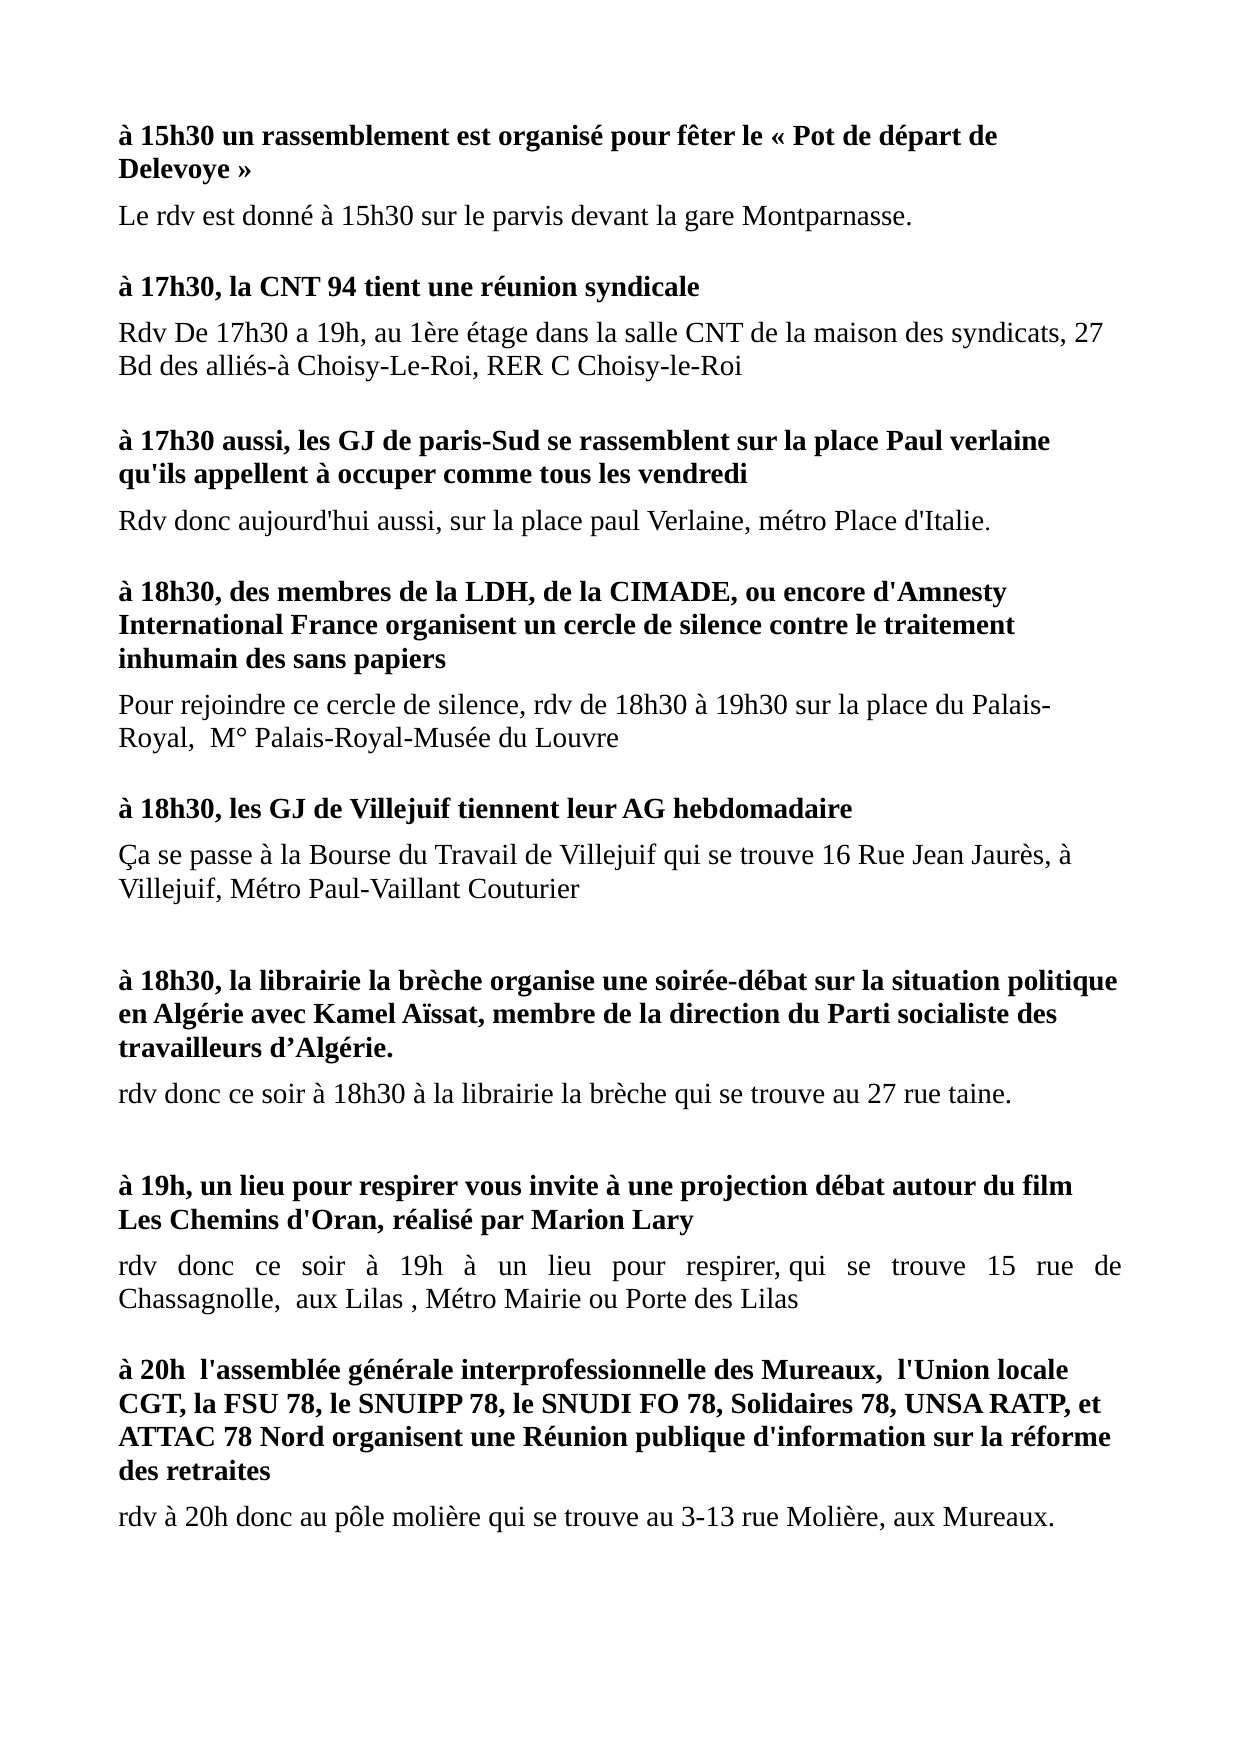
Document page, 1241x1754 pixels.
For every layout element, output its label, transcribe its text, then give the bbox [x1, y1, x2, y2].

subtitle à 15h30 un rassemblement est organisé pour fêter le « Pot de départ de Delevoye » [118, 118, 1122, 185]
subtitle à 20h l'assemblée générale interprofessionnelle des Mureaux, l'Union locale CGT, la FSU 78, le SNUIPP 78, le SNUDI FO 78, Solidaires 78, UNSA RATP, et ATTAC 78 Nord organisent une Réunion publique d'information sur la réforme des retraites [118, 1352, 1122, 1487]
text rdv donc ce soir à 19h à un lieu pour respirer, qui se trouve 15 rue de Chassagnolle, aux Lilas , Métro Mairie ou Porte des Lilas [118, 1248, 1122, 1315]
subtitle à 18h30, les GJ de Villejuif tiennent leur AG hebdomadaire [118, 791, 1122, 825]
text Ça se passe à la Bourse du Travail de Villejuif qui se trouve 16 Rue Jean Jaurès, à Villejuif, Métro Paul-Vaillant Couturier [118, 837, 1122, 904]
text Pour rejoindre ce cercle de silence, rdv de 18h30 à 19h30 sur la place du Palais-Royal, M° Palais-Royal-Musée du Louvre [118, 687, 1122, 754]
text Le rdv est donné à 15h30 sur le parvis devant la gare Montparnasse. [118, 198, 1122, 231]
text rdv à 20h donc au pôle molière qui se trouve au 3-13 rue Molière, aux Mureaux. [118, 1499, 1122, 1533]
text à 19h, un lieu pour respirer vous invite à une projection débat autour du film Les Chemins d'Oran, réalisé par Marion Lary [118, 1168, 1122, 1235]
subtitle à 18h30, des membres de la LDH, de la CIMADE, ou encore d'Amnesty International France organisent un cercle de silence contre le traitement inhumain des sans papiers [118, 574, 1122, 674]
text rdv donc ce soir à 18h30 à la librairie la brèche qui se trouve au 27 rue taine. [118, 1076, 1122, 1110]
subtitle à 17h30, la CNT 94 tient une réunion syndicale [118, 269, 1122, 302]
text Rdv De 17h30 a 19h, au 1ère étage dans la salle CNT de la maison des syndicats, 27 Bd des alliés-à Choisy-Le-Roi, RER C Choisy-le-Roi [118, 315, 1122, 411]
text à 17h30 aussi, les GJ de paris-Sud se rassemblent sur la place Paul verlaine qu'ils appellent à occuper comme tous les vendredi [118, 423, 1122, 490]
text à 18h30, la librairie la brèche organise une soirée-débat sur la situation politique en Algérie avec Kamel Aïssat, membre de la direction du Parti socialiste des travailleurs d’Algérie. [118, 963, 1122, 1064]
text Rdv donc aujourd'hui aussi, sur la place paul Verlaine, métro Place d'Italie. [118, 503, 1122, 536]
